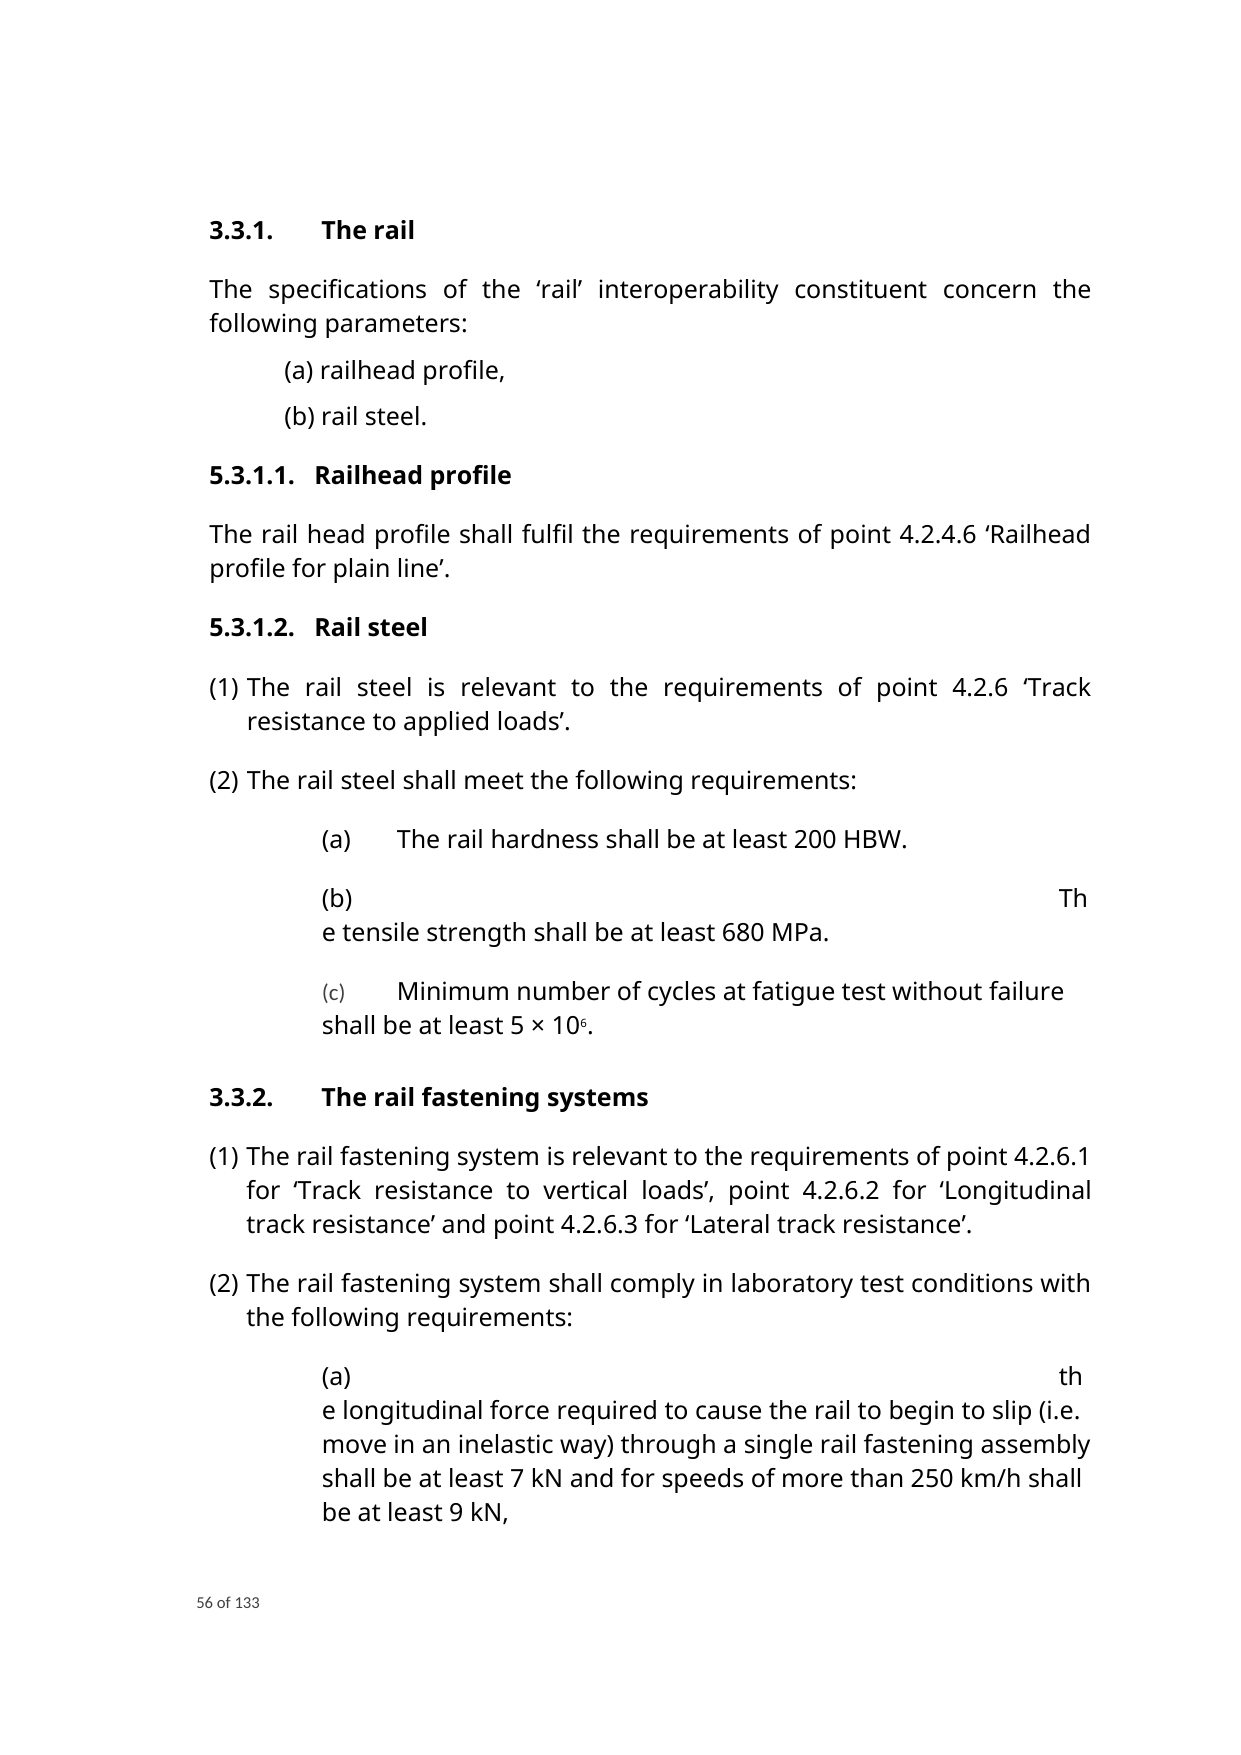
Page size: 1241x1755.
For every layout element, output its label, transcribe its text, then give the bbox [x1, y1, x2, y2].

list Minimum number of cycles at fatigue test without failure shall be at least 5 × 106. [322, 973, 1093, 1042]
subtitle The rail fastening systems [209, 1079, 1093, 1113]
text 5.3.1.1. Railhead profile [209, 458, 1093, 492]
list The rail steel is relevant to the requirements of point 4.2.6 ‘Track resistance to applied loads’. [209, 669, 1093, 737]
list The rail hardness shall be at least 200 HBW. [322, 821, 1093, 855]
text The rail head profile shall fulfil the requirements of point 4.2.4.6 ‘Railhead profile for plain line’. [209, 517, 1093, 585]
list The rail fastening system is relevant to the requirements of point 4.2.6.1 for ‘Track resistance to vertical loads’, point 4.2.6.2 for ‘Longitudinal track resistance’ and point 4.2.6.3 for ‘Lateral track resistance’. [209, 1138, 1093, 1240]
list the longitudinal force required to cause the rail to begin to slip (i.e. move in an inelastic way) through a single rail fastening assembly shall be at least 7 kN and for speeds of more than 250 km/h shall be at least 9 kN, [322, 1358, 1093, 1529]
text The specifications of the ‘rail’ interoperability constituent concern the following parameters: [209, 272, 1093, 340]
text 5.3.1.2. Rail steel [209, 610, 1093, 644]
text (a) railhead profile, [284, 352, 1093, 386]
list The tensile strength shall be at least 680 MPa. [322, 880, 1093, 948]
list The rail steel shall meet the following requirements: [209, 762, 1093, 796]
text (b) rail steel. [284, 399, 1093, 433]
list The rail fastening system shall comply in laboratory test conditions with the following requirements: [209, 1265, 1093, 1333]
subtitle The rail [209, 213, 1093, 247]
